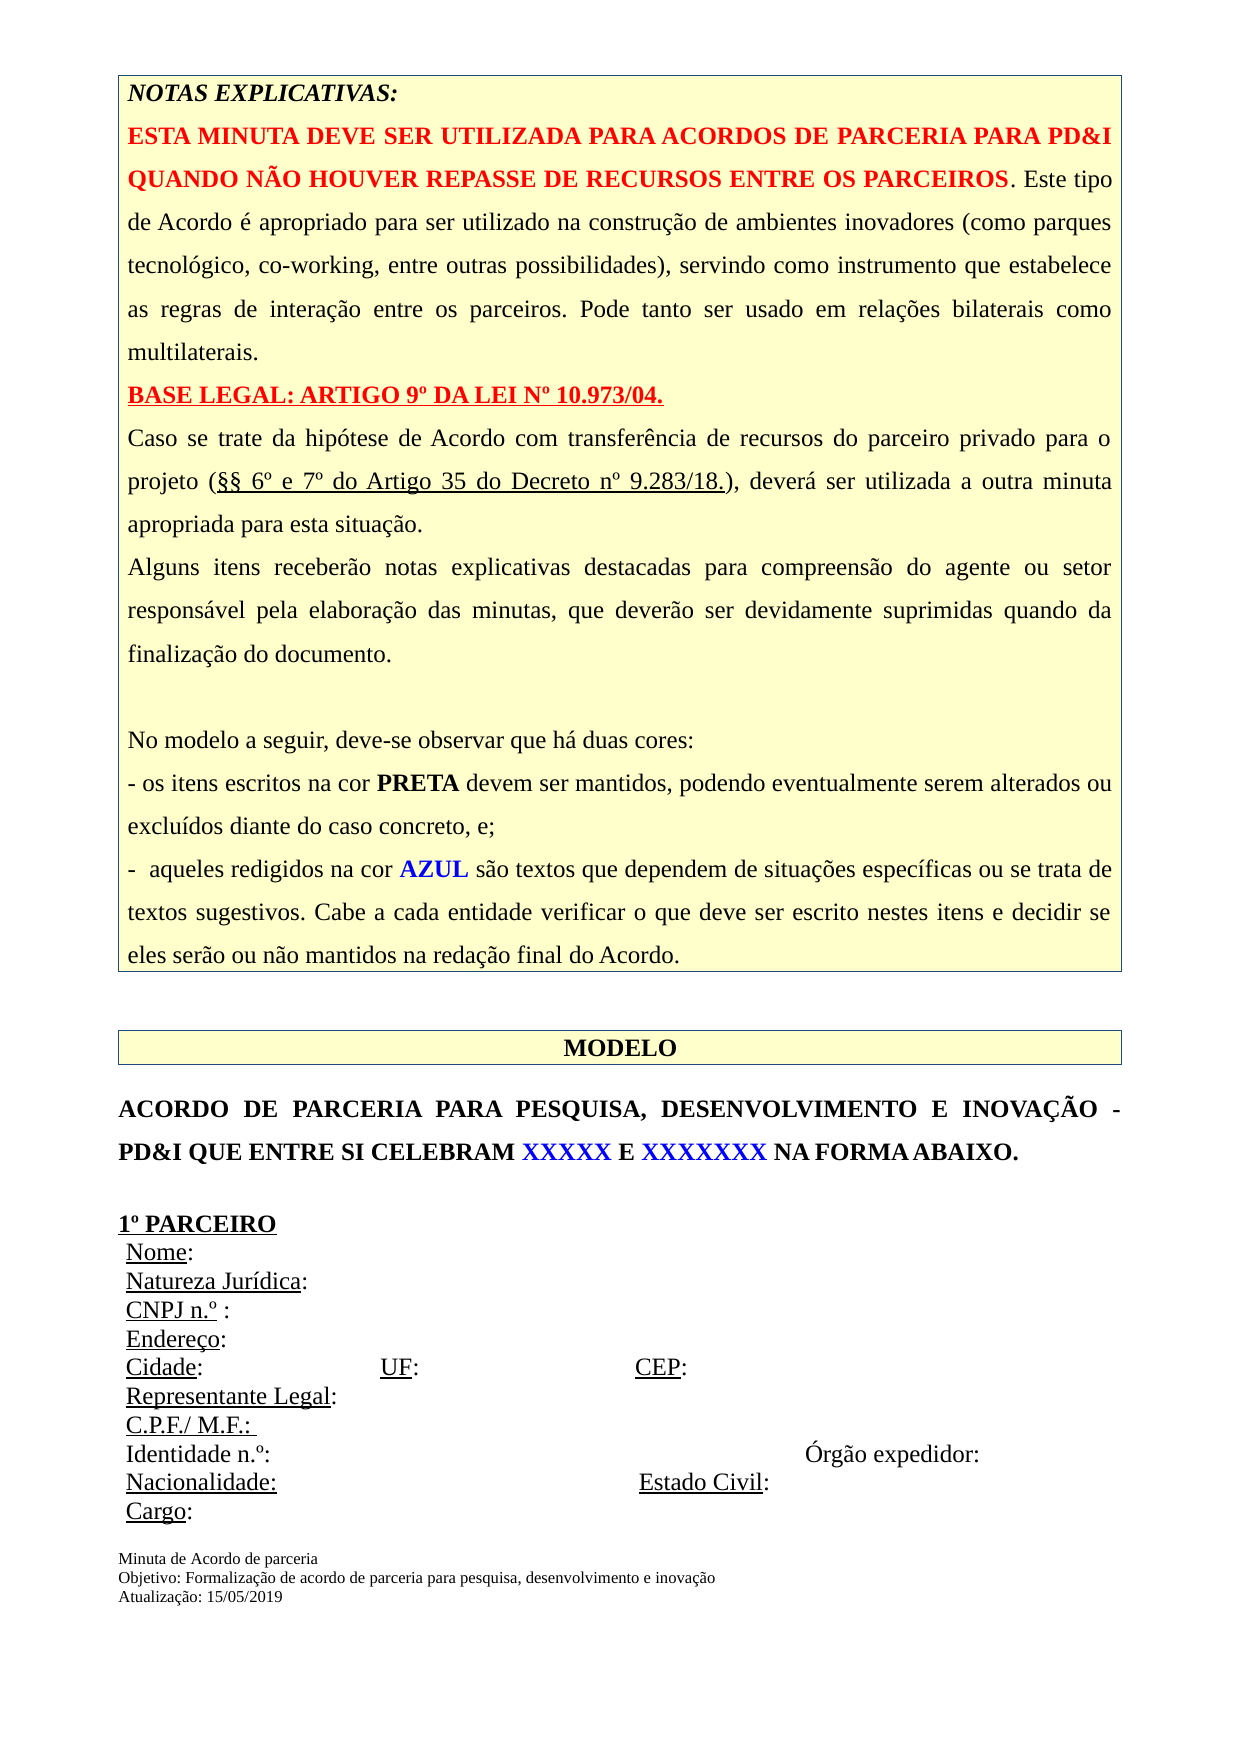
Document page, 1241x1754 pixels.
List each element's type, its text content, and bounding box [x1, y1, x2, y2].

table_cell [458, 1439, 797, 1467]
text - aqueles redigidos na cor AZUL são textos que dependem de situações específicas ou se trata de textos sugestivos. Cabe a cada entidade verificar o que deve ser escrito nestes itens e decidir se eles serão ou não mantidos na redação final do Acordo. [119, 851, 1121, 971]
text NOTAS EXPLICATIVAS: [119, 76, 1121, 107]
table_cell C.P.F./ M.F.: [118, 1410, 1137, 1439]
table_header Nome: [118, 1238, 1137, 1266]
text Alguns itens receberão notas explicativas destacadas para compreensão do agente ou setor responsável pela elaboração das minutas, que deverão ser devidamente suprimidas quando da finalização do documento. [119, 549, 1121, 667]
table_cell CNPJ n.º : [118, 1295, 1137, 1324]
table_cell Estado Civil: [631, 1468, 1137, 1496]
text No modelo a seguir, deve-se observar que há duas cores: [119, 722, 1121, 754]
table_cell CEP: [628, 1353, 1137, 1381]
text BASE LEGAL: ARTIGO 9º DA LEI Nº 10.973/04. [119, 377, 1121, 409]
text Caso se trate da hipótese de Acordo com transferência de recursos do parceiro privado para o projeto (§§ 6º e 7º do Artigo 35 do Decreto nº 9.283/18.), deverá ser utilizada a outra minuta apropriada para esta situação. [119, 420, 1121, 538]
text - os itens escritos na cor PRETA devem ser mantidos, podendo eventualmente serem alterados ou excluídos diante do caso concreto, e; [119, 765, 1121, 840]
table_cell Órgão expedidor: [798, 1439, 1137, 1467]
table_cell Cidade: [118, 1353, 373, 1381]
table_cell Identidade n.º: [118, 1439, 458, 1467]
table_cell Nacionalidade: [118, 1468, 631, 1496]
table_cell Cargo: [118, 1496, 1137, 1525]
table_cell Endereço: [118, 1324, 1137, 1352]
table_cell Natureza Jurídica: [118, 1266, 1137, 1295]
text MODELO [119, 1031, 1121, 1064]
text 1º PARCEIRO [118, 1209, 1122, 1237]
table_cell Representante Legal: [118, 1381, 1137, 1410]
text ESTA MINUTA DEVE SER UTILIZADA PARA ACORDOS DE PARCERIA PARA PD&I QUANDO NÃO HOUVER REPASSE DE RECURSOS ENTRE OS PARCEIROS. Este tipo de Acordo é apropriado para ser utilizado na construção de ambientes inovadores (como parques tecnológico, co-working, entre outras possibilidades), servindo como instrumento que estabelece as regras de interação entre os parceiros. Pode tanto ser usado em relações bilaterais como multilaterais. [119, 118, 1121, 366]
text ACORDO DE PARCERIA PARA PESQUISA, DESENVOLVIMENTO E INOVAÇÃO - PD&I QUE ENTRE SI CELEBRAM XXXXX E XXXXXXX NA FORMA ABAIXO. [118, 1094, 1122, 1166]
table_cell UF: [373, 1353, 627, 1381]
